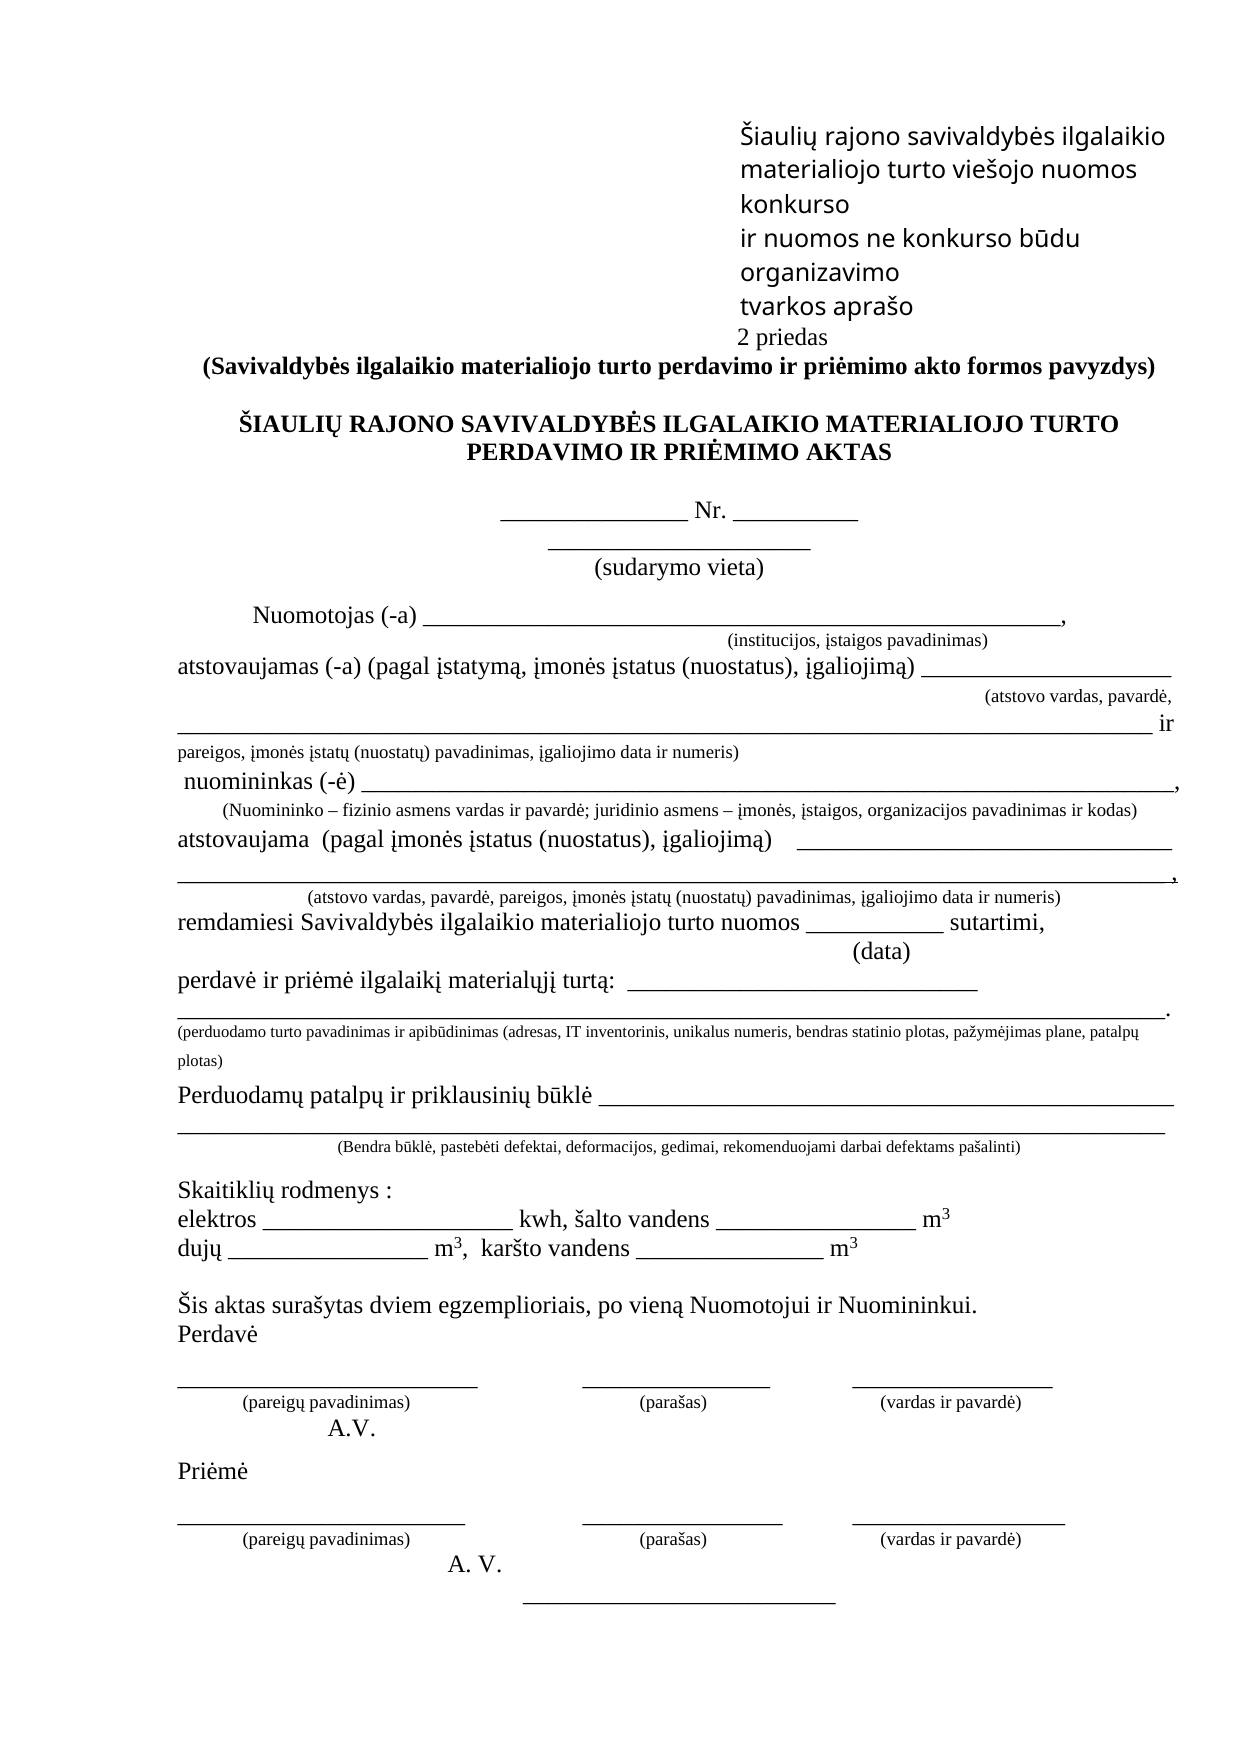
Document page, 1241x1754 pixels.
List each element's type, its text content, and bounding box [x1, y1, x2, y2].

text pareigos, įmonės įstatų (nuostatų) pavadinimas, įgaliojimo data ir numeris) [177, 741, 1181, 763]
text atstovaujama (pagal įmonės įstatus (nuostatus), įgaliojimą) ______________________________ [177, 824, 1181, 853]
text tvarkos aprašo [740, 288, 1181, 322]
text Šis aktas surašytas dviem egzemplioriais, po vieną Nuomotojui ir Nuomininkui. [177, 1291, 1181, 1319]
text Perduodamų patalpų ir priklausinių būklė ______________________________________________ [177, 1080, 1181, 1108]
text ir nuomos ne konkurso būdu organizavimo [740, 220, 1181, 288]
text ________________________ _______________ ________________ [177, 1362, 1181, 1391]
text (institucijos, įstaigos pavadinimas) [177, 629, 1181, 651]
text dujų ________________ m3, karšto vandens _______________ m3 [177, 1233, 1181, 1262]
text Priėmė [177, 1456, 1181, 1484]
text _________________________ [177, 1578, 1181, 1607]
text Skaitiklių rodmenys : [177, 1176, 1181, 1204]
text _______________ Nr. __________ [177, 495, 1181, 524]
text _______________________________________________________________________________. [177, 993, 1181, 1022]
text (pareigų pavadinimas) (parašas) (vardas ir pavardė) [177, 1391, 1181, 1413]
text materialiojo turto viešojo nuomos konkurso [740, 152, 1181, 220]
text (data) [477, 936, 1181, 965]
text A. V. [312, 1549, 1181, 1578]
text (Bendra būklė, pastebėti defektai, deformacijos, gedimai, rekomenduojami darbai defektams pašalinti) [177, 1137, 1181, 1156]
text atstovaujamas (-a) (pagal įstatymą, įmonės įstatus (nuostatus), įgaliojimą) ____________________ [177, 651, 1181, 679]
text Šiaulių rajono savivaldybės ilgalaikio [740, 118, 1181, 152]
text perdavė ir priėmė ilgalaikį materialųjį turtą: ____________________________ [177, 965, 1181, 993]
text nuomininkas (-ė) _________________________________________________________________, [177, 766, 1181, 795]
text (atstovo vardas, pavardė, pareigos, įmonės įstatų (nuostatų) pavadinimas, įgaliojimo data ir numeris) [177, 886, 1181, 907]
text (perduodamo turto pavadinimas ir apibūdinimas (adresas, IT inventorinis, unikalus numeris, bendras statinio plotas, pažymėjimas plane, patalpų plotas) [177, 1022, 1181, 1080]
text (sudarymo vieta) [177, 552, 1181, 581]
text _____________________ [177, 524, 1181, 552]
text (atstovo vardas, pavardė, [177, 679, 1181, 708]
text _______________________________________________________________________________ [177, 1108, 1181, 1137]
text Perdavė [177, 1319, 1181, 1348]
text (pareigų pavadinimas) (parašas) (vardas ir pavardė) [177, 1528, 1181, 1549]
text (Savivaldybės ilgalaikio materialiojo turto perdavimo ir priėmimo akto formos pavyzdys) [177, 351, 1181, 380]
text _______________________ ________________ _________________ [177, 1499, 1181, 1528]
text Nuomotojas (-a) ___________________________________________________, [177, 600, 1181, 629]
text ŠIAULIŲ RAJONO SAVIVALDYBĖS ILGALAIKIO MATERIALIOJO TURTO PERDAVIMO IR PRIĖMIMO AKTAS [177, 409, 1181, 466]
text elektros ____________________ kwh, šalto vandens ________________ m3 [177, 1204, 1181, 1233]
text (Nuomininko – fizinio asmens vardas ir pavardė; juridinio asmens – įmonės, įstaigos, organizacijos pavadinimas ir kodas) [177, 799, 1181, 821]
text remdamiesi Savivaldybės ilgalaikio materialiojo turto nuomos ___________ sutartimi, [177, 907, 1181, 936]
text A.V. [177, 1413, 1181, 1441]
text 2 priedas [692, 322, 1181, 351]
text ______________________________________________________________________________ ir [177, 708, 1181, 737]
text _______________________________________________________________________________ , [177, 857, 1181, 886]
